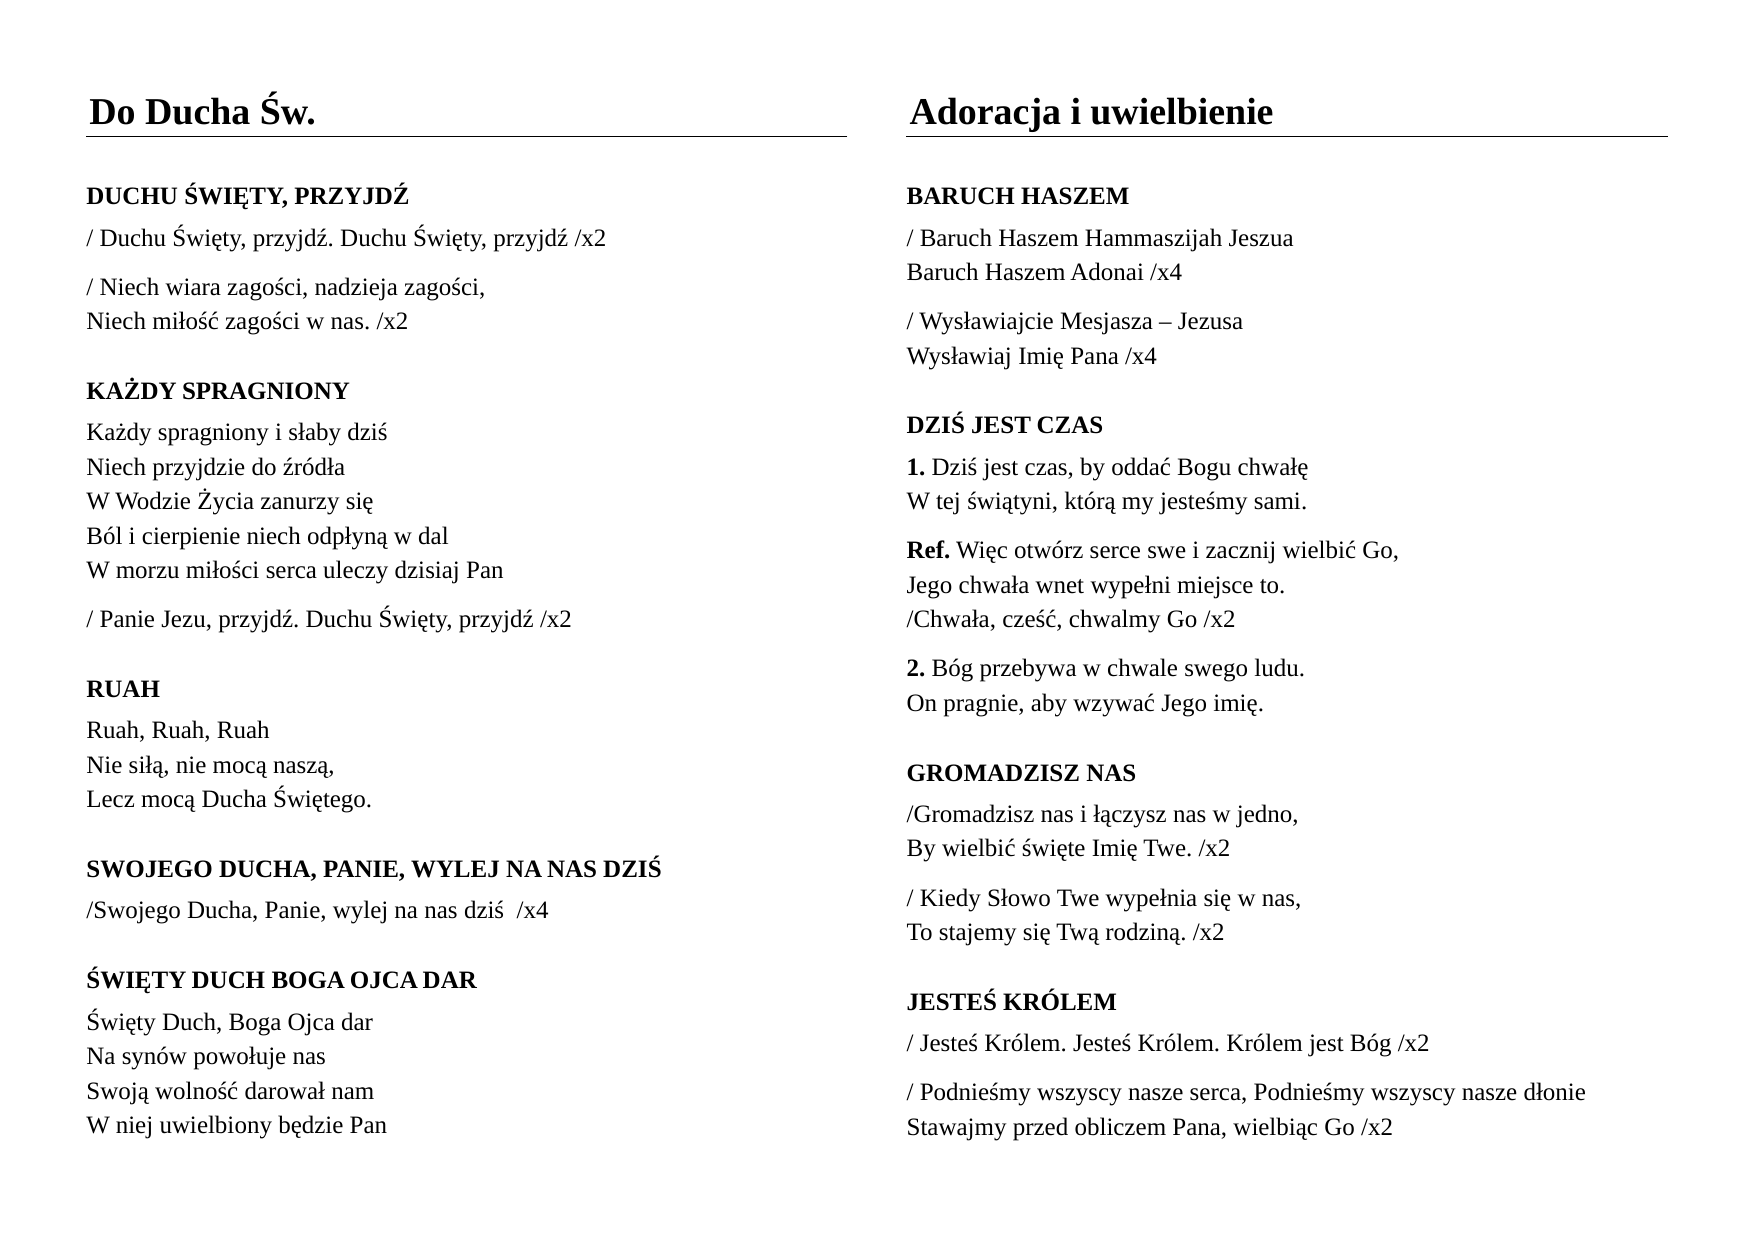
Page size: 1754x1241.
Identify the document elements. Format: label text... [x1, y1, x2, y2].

subtitle Adoracja i uwielbienie [906, 86, 1668, 136]
subtitle KAŻDY SPRAGNIONY [86, 376, 847, 405]
text / Niech wiara zagości, nadzieja zagości, Niech miłość zagości w nas. /x2 [86, 272, 847, 335]
subtitle JESTEŚ KRÓLEM [906, 987, 1668, 1016]
text Ruah, Ruah, Ruah Nie siłą, nie mocą naszą, Lecz mocą Ducha Świętego. [86, 716, 847, 813]
subtitle BARUCH HASZEM [906, 181, 1668, 210]
text Święty Duch, Boga Ojca dar Na synów powołuje nas Swoją wolność darował nam W niej uwielbiony będzie Pan [86, 1007, 847, 1139]
subtitle SWOJEGO DUCHA, PANIE, WYLEJ NA NAS DZIŚ [86, 854, 847, 883]
subtitle Do Ducha Św. [86, 86, 847, 136]
text / Duchu Święty, przyjdź. Duchu Święty, przyjdź /x2 [86, 223, 847, 251]
text /Swojego Ducha, Panie, wylej na nas dziś /x4 [86, 896, 847, 924]
text 1. Dziś jest czas, by oddać Bogu chwałę W tej świątyni, którą my jesteśmy sami. [906, 452, 1668, 515]
subtitle DZIŚ JEST CZAS [906, 411, 1668, 439]
text / Wysławiajcie Mesjasza – Jezusa Wysławiaj Imię Pana /x4 [906, 306, 1668, 369]
text / Panie Jezu, przyjdź. Duchu Święty, przyjdź /x2 [86, 604, 847, 633]
text / Jesteś Królem. Jesteś Królem. Królem jest Bóg /x2 [906, 1028, 1668, 1057]
text Ref. Więc otwórz serce swe i zacznij wielbić Go, Jego chwała wnet wypełni miejsce to. /Chwała, cześć, chwalmy Go /x2 [906, 535, 1668, 633]
text / Kiedy Słowo Twe wypełnia się w nas, To stajemy się Twą rodziną. /x2 [906, 883, 1668, 946]
text 2. Bóg przebywa w chwale swego ludu. On pragnie, aby wzywać Jego imię. [906, 653, 1668, 717]
text / Podnieśmy wszyscy nasze serca, Podnieśmy wszyscy nasze dłonie Stawajmy przed obliczem Pana, wielbiąc Go /x2 [906, 1077, 1668, 1141]
text /Gromadzisz nas i łączysz nas w jedno, By wielbić święte Imię Twe. /x2 [906, 799, 1668, 862]
subtitle DUCHU ŚWIĘTY, PRZYJDŹ [86, 181, 847, 210]
subtitle GROMADZISZ NAS [906, 758, 1668, 787]
text Każdy spragniony i słaby dziś Niech przyjdzie do źródła W Wodzie Życia zanurzy się Ból i cierpienie niech odpłyną w dal W morzu miłości serca uleczy dzisiaj Pan [86, 417, 847, 584]
text / Baruch Haszem Hammaszijah Jeszua Baruch Haszem Adonai /x4 [906, 223, 1668, 286]
subtitle ŚWIĘTY DUCH BOGA OJCA DAR [86, 966, 847, 994]
subtitle RUAH [86, 674, 847, 703]
